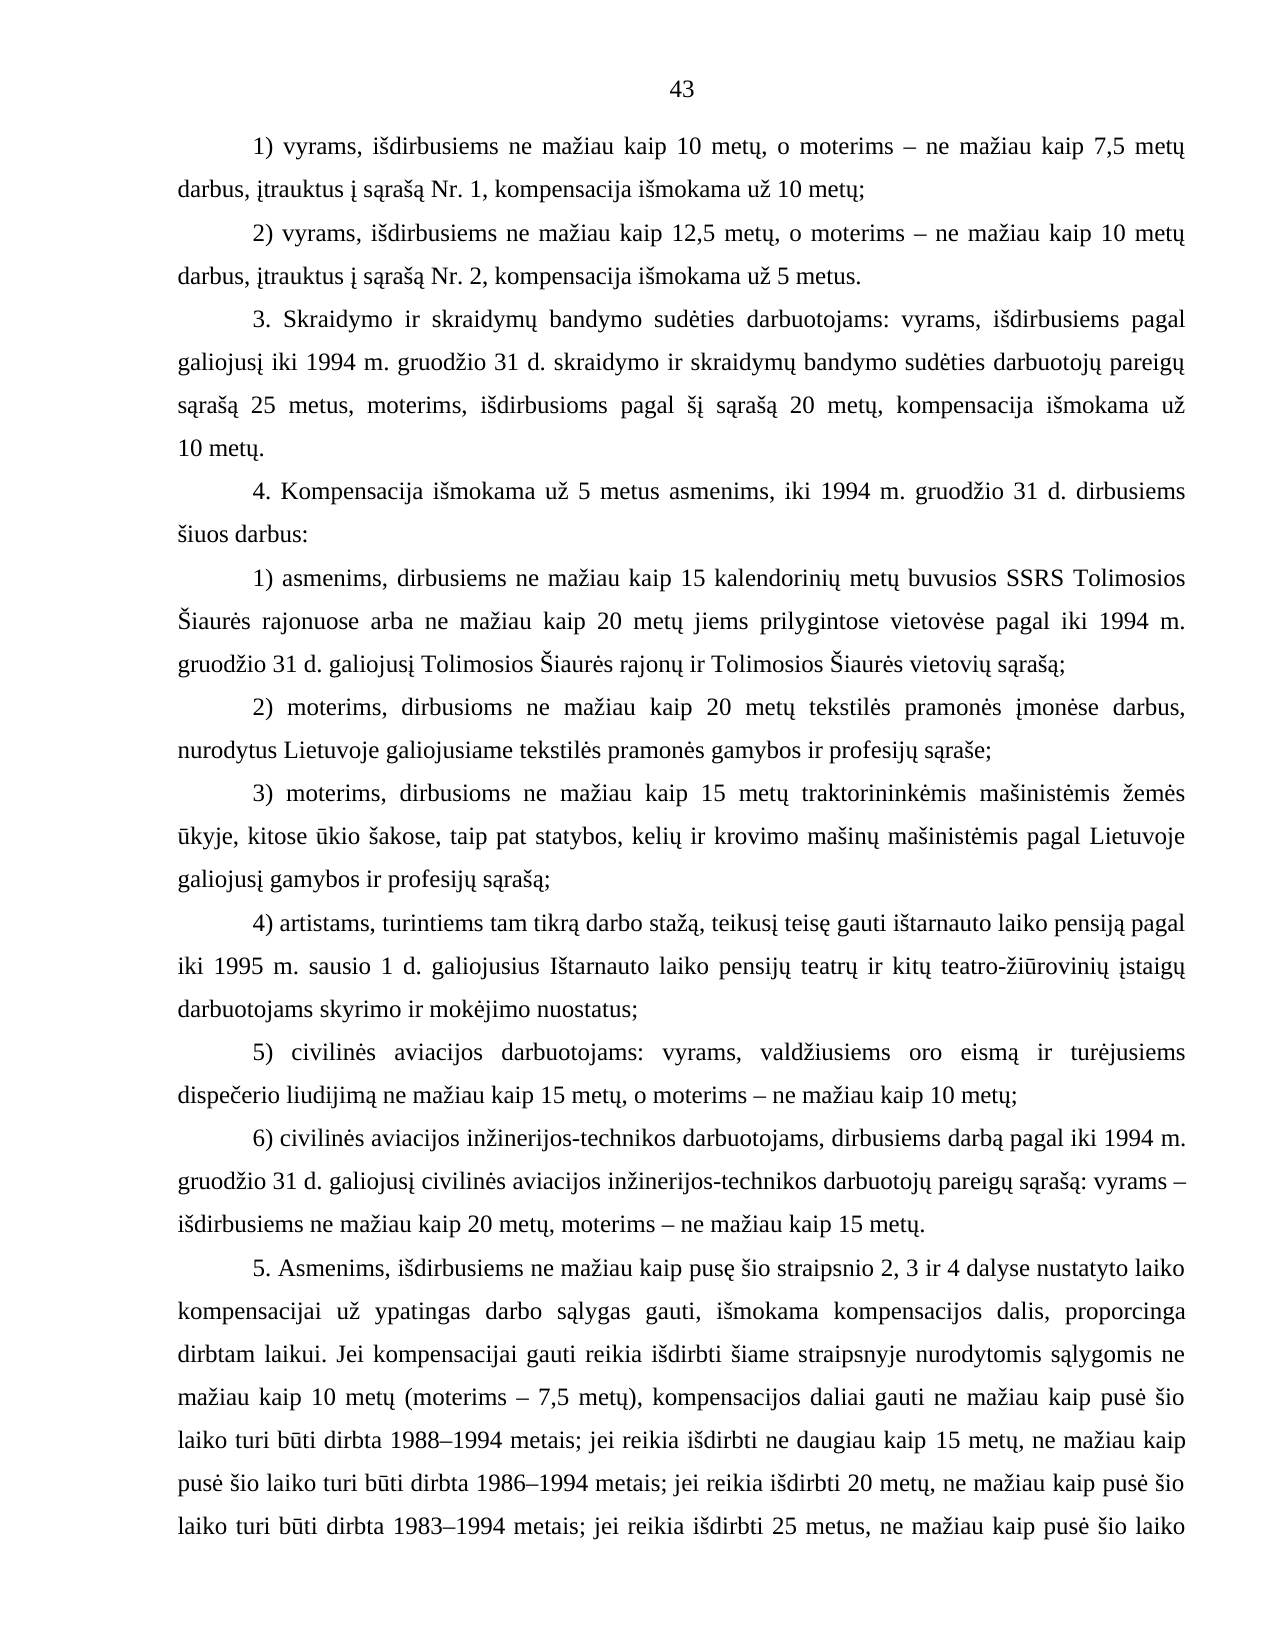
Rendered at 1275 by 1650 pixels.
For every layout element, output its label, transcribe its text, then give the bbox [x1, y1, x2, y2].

text 1) asmenims, dirbusiems ne mažiau kaip 15 kalendorinių metų buvusios SSRS Tolimosios Šiaurės rajonuose arba ne mažiau kaip 20 metų jiems prilygintose vietovėse pagal iki 1994 m. gruodžio 31 d. galiojusį Tolimosios Šiaurės rajonų ir Tolimosios Šiaurės vietovių sąrašą; [177, 563, 1186, 678]
text 2) vyrams, išdirbusiems ne mažiau kaip 12,5 metų, o moterims – ne mažiau kaip 10 metų darbus, įtrauktus į sąrašą Nr. 2, kompensacija išmokama už 5 metus. [177, 218, 1186, 289]
text 3. Skraidymo ir skraidymų bandymo sudėties darbuotojams: vyrams, išdirbusiems pagal galiojusį iki 1994 m. gruodžio 31 d. skraidymo ir skraidymų bandymo sudėties darbuotojų pareigų sąrašą 25 metus, moterims, išdirbusioms pagal šį sąrašą 20 metų, kompensacija išmokama už 10 metų. [177, 304, 1186, 462]
text 5) civilinės aviacijos darbuotojams: vyrams, valdžiusiems oro eismą ir turėjusiems dispečerio liudijimą ne mažiau kaip 15 metų, o moterims – ne mažiau kaip 10 metų; [177, 1037, 1186, 1109]
text 5. Asmenims, išdirbusiems ne mažiau kaip pusę šio straipsnio 2, 3 ir 4 dalyse nustatyto laiko kompensacijai už ypatingas darbo sąlygas gauti, išmokama kompensacijos dalis, proporcinga dirbtam laikui. Jei kompensacijai gauti reikia išdirbti šiame straipsnyje nurodytomis sąlygomis ne mažiau kaip 10 metų (moterims – 7,5 metų), kompensacijos daliai gauti ne mažiau kaip pusė šio laiko turi būti dirbta 1988–1994 metais; jei reikia išdirbti ne daugiau kaip 15 metų, ne mažiau kaip pusė šio laiko turi būti dirbta 1986–1994 metais; jei reikia išdirbti 20 metų, ne mažiau kaip pusė šio laiko turi būti dirbta 1983–1994 metais; jei reikia išdirbti 25 metus, ne mažiau kaip pusė šio laiko [177, 1253, 1186, 1540]
text 2) moterims, dirbusioms ne mažiau kaip 20 metų tekstilės pramonės įmonėse darbus, nurodytus Lietuvoje galiojusiame tekstilės pramonės gamybos ir profesijų sąraše; [177, 692, 1186, 764]
text 4. Kompensacija išmokama už 5 metus asmenims, iki 1994 m. gruodžio 31 d. dirbusiems šiuos darbus: [177, 476, 1186, 548]
text 1) vyrams, išdirbusiems ne mažiau kaip 10 metų, o moterims – ne mažiau kaip 7,5 metų darbus, įtrauktus į sąrašą Nr. 1, kompensacija išmokama už 10 metų; [177, 131, 1186, 203]
text 3) moterims, dirbusioms ne mažiau kaip 15 metų traktorininkėmis mašinistėmis žemės ūkyje, kitose ūkio šakose, taip pat statybos, kelių ir krovimo mašinų mašinistėmis pagal Lietuvoje galiojusį gamybos ir profesijų sąrašą; [177, 778, 1186, 893]
text 6) civilinės aviacijos inžinerijos-technikos darbuotojams, dirbusiems darbą pagal iki 1994 m. gruodžio 31 d. galiojusį civilinės aviacijos inžinerijos-technikos darbuotojų pareigų sąrašą: vyrams – išdirbusiems ne mažiau kaip 20 metų, moterims – ne mažiau kaip 15 metų. [177, 1123, 1186, 1238]
text 4) artistams, turintiems tam tikrą darbo stažą, teikusį teisę gauti ištarnauto laiko pensiją pagal iki 1995 m. sausio 1 d. galiojusius Ištarnauto laiko pensijų teatrų ir kitų teatro-žiūrovinių įstaigų darbuotojams skyrimo ir mokėjimo nuostatus; [177, 908, 1186, 1023]
